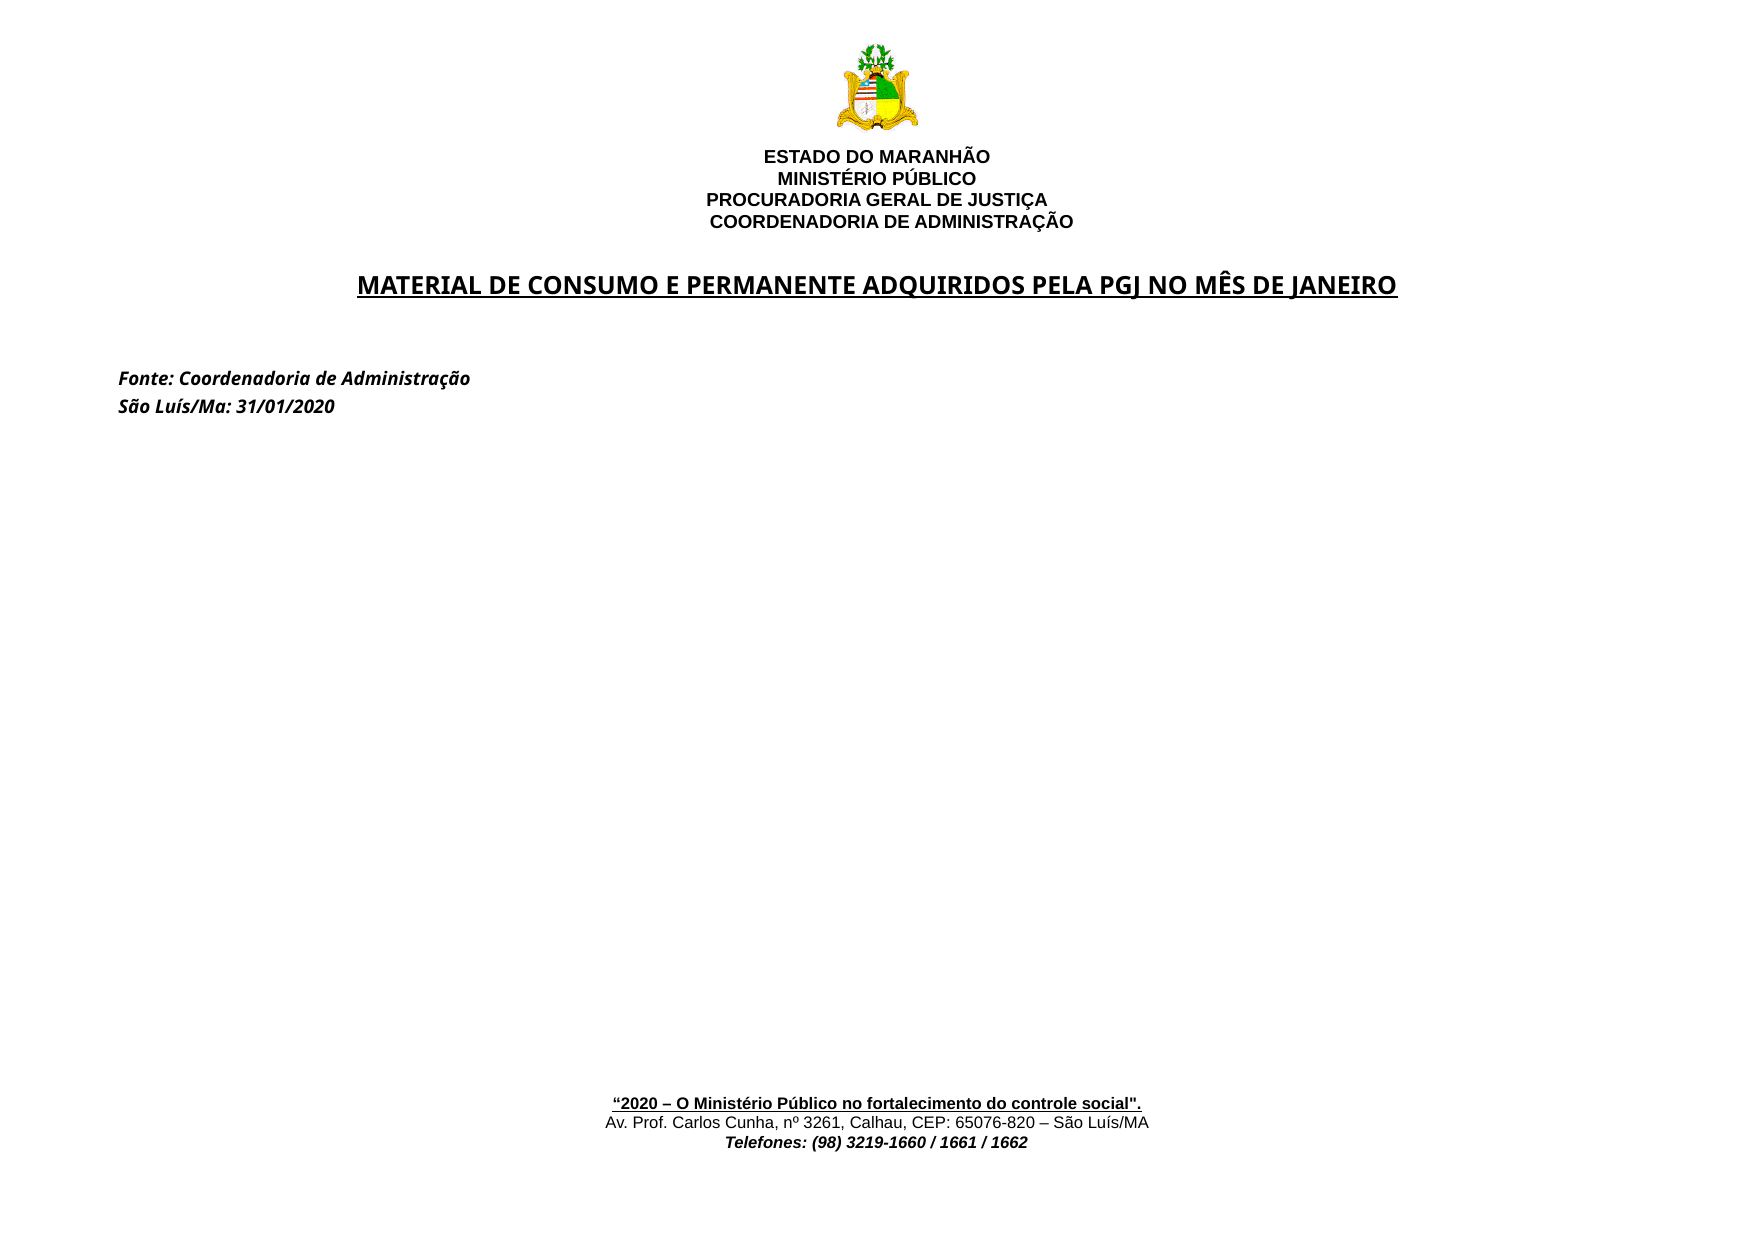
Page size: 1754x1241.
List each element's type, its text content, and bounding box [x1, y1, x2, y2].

text Fonte: Coordenadoria de Administração [118, 365, 1636, 390]
text São Luís/Ma: 31/01/2020 [118, 390, 1636, 420]
